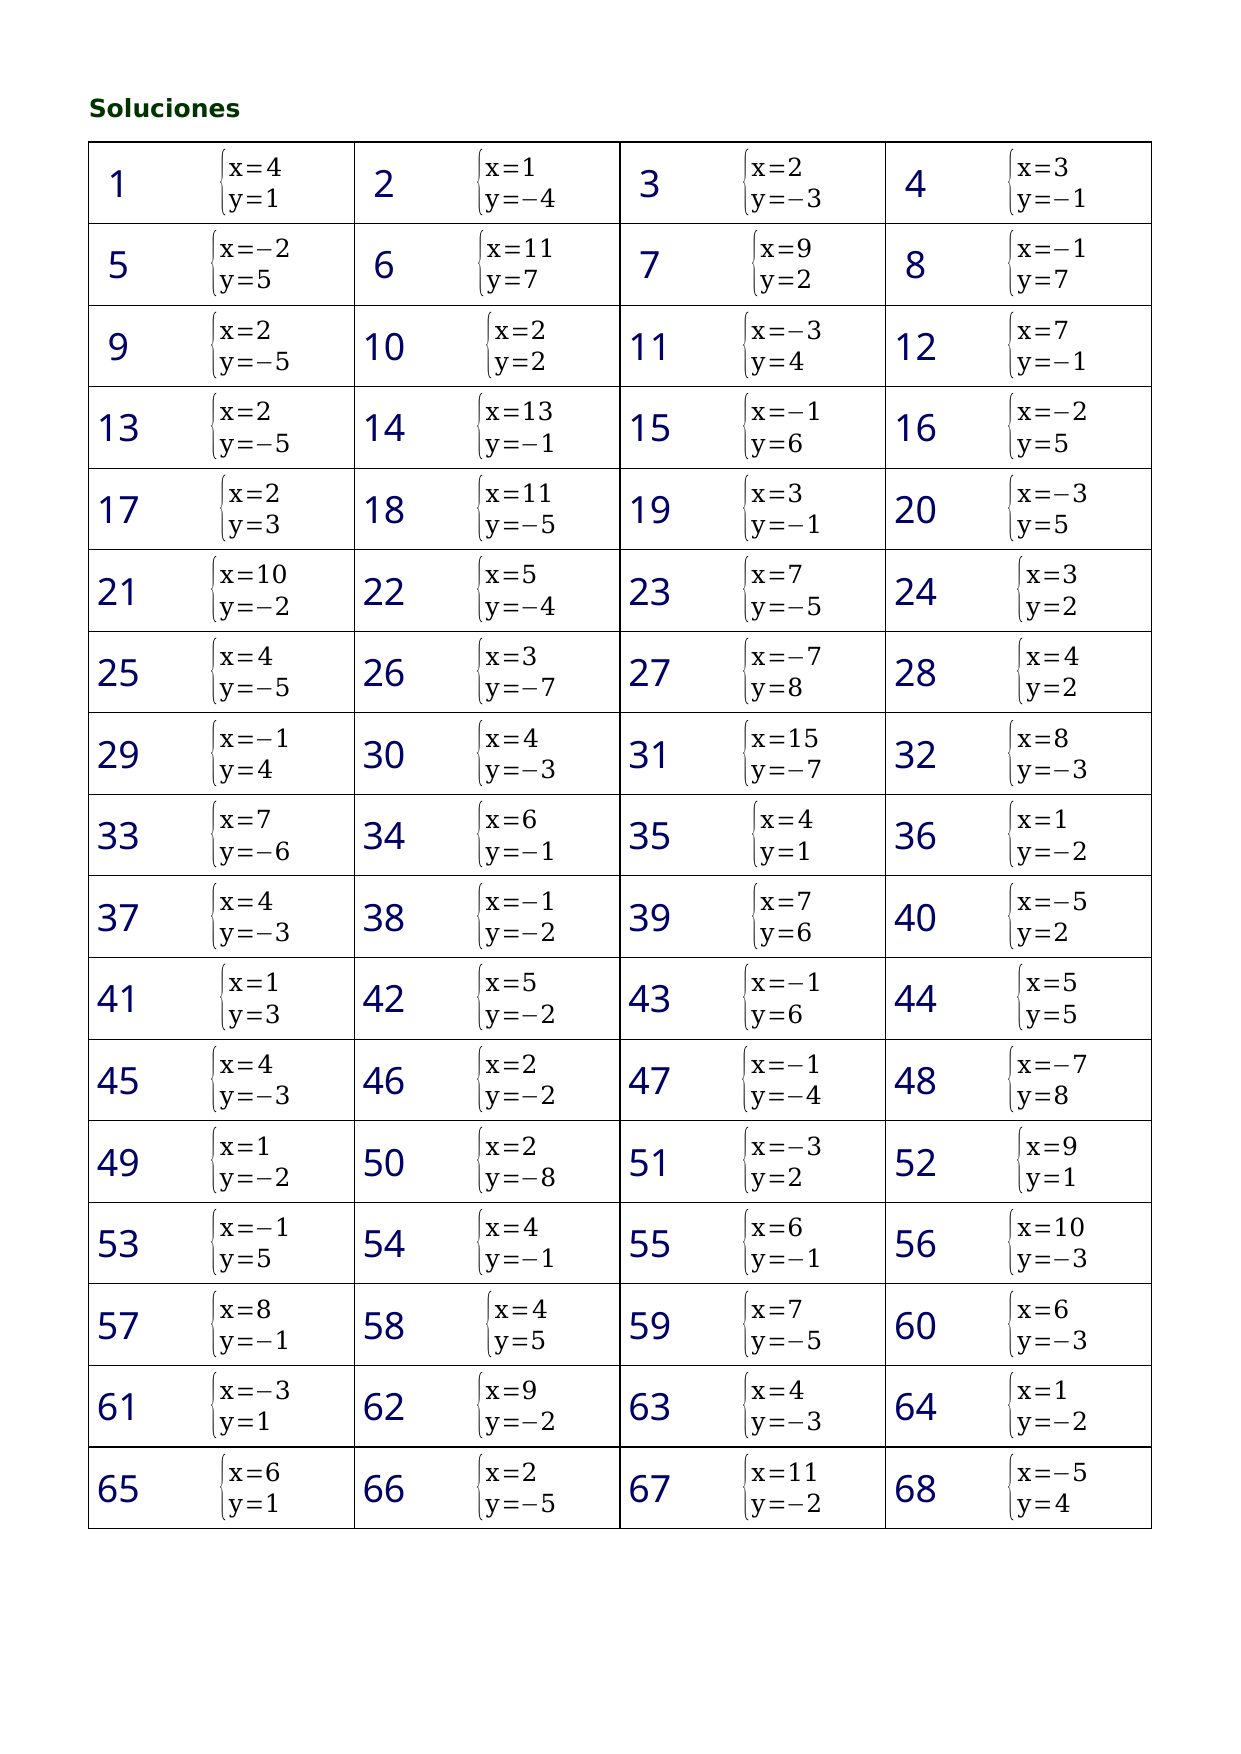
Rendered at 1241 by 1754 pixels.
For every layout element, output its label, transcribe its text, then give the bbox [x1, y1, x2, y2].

table_cell 27 [621, 632, 679, 712]
table_cell 48 [886, 1040, 945, 1120]
table_cell [679, 1448, 885, 1528]
table_cell [679, 876, 885, 957]
table_cell 55 [621, 1203, 679, 1283]
table_cell 38 [355, 876, 413, 957]
table_cell 43 [621, 958, 679, 1038]
table_cell [148, 1121, 354, 1202]
table_cell [945, 795, 1151, 875]
table_cell [413, 224, 619, 304]
table_cell [945, 469, 1151, 549]
table_cell 40 [886, 876, 945, 957]
table_cell [413, 1366, 619, 1446]
table_cell [413, 306, 619, 386]
table_cell 28 [886, 632, 945, 712]
table_cell 64 [886, 1366, 945, 1446]
table_cell 41 [89, 958, 147, 1038]
table_header [679, 143, 885, 223]
table_cell [413, 1448, 619, 1528]
table_cell [148, 795, 354, 875]
table_cell 36 [886, 795, 945, 875]
table_cell 8 [886, 224, 945, 304]
table_cell [413, 713, 619, 794]
table_cell 60 [886, 1284, 945, 1365]
table_cell 44 [886, 958, 945, 1038]
table_cell [148, 958, 354, 1038]
table_cell [679, 1121, 885, 1202]
table_cell 49 [89, 1121, 147, 1202]
table_cell [148, 1448, 354, 1528]
table_cell 57 [89, 1284, 147, 1365]
table_cell 13 [89, 387, 147, 468]
table_cell 67 [621, 1448, 679, 1528]
table_cell 12 [886, 306, 945, 386]
table_cell [413, 1040, 619, 1120]
table_cell [945, 1284, 1151, 1365]
table_cell 52 [886, 1121, 945, 1202]
table_cell [945, 1203, 1151, 1283]
table_header 1 [89, 143, 147, 223]
table_cell [679, 1040, 885, 1120]
table_cell [148, 876, 354, 957]
table_cell [148, 632, 354, 712]
table_cell [945, 306, 1151, 386]
table_cell [945, 876, 1151, 957]
table_cell 50 [355, 1121, 413, 1202]
table_cell [413, 1121, 619, 1202]
table_cell 33 [89, 795, 147, 875]
table_cell [148, 1203, 354, 1283]
table_cell [413, 876, 619, 957]
table_cell [148, 306, 354, 386]
table_header [148, 143, 354, 223]
table_cell [945, 224, 1151, 304]
table_cell [148, 1040, 354, 1120]
table_cell 65 [89, 1448, 147, 1528]
table_cell 19 [621, 469, 679, 549]
table_cell [945, 1040, 1151, 1120]
table_cell 9 [89, 306, 147, 386]
table_cell 66 [355, 1448, 413, 1528]
table_cell 30 [355, 713, 413, 794]
table_cell [945, 387, 1151, 468]
table_header 3 [621, 143, 679, 223]
table_cell [679, 1284, 885, 1365]
table_cell 61 [89, 1366, 147, 1446]
table_cell 34 [355, 795, 413, 875]
table_cell 56 [886, 1203, 945, 1283]
table_cell [945, 713, 1151, 794]
table_cell 42 [355, 958, 413, 1038]
table_cell 62 [355, 1366, 413, 1446]
table_cell [413, 387, 619, 468]
text Soluciones [88, 94, 1152, 124]
table_cell [148, 713, 354, 794]
table_cell [679, 306, 885, 386]
table_cell [945, 1366, 1151, 1446]
table_cell [148, 1284, 354, 1365]
table_cell 35 [621, 795, 679, 875]
table_cell 17 [89, 469, 147, 549]
table_cell 24 [886, 550, 945, 631]
table_cell 6 [355, 224, 413, 304]
table_cell 45 [89, 1040, 147, 1120]
table_cell 14 [355, 387, 413, 468]
table_cell 20 [886, 469, 945, 549]
table_cell 11 [621, 306, 679, 386]
table_cell [679, 1366, 885, 1446]
table_cell 68 [886, 1448, 945, 1528]
table_cell [679, 795, 885, 875]
table_cell 47 [621, 1040, 679, 1120]
table_header 2 [355, 143, 413, 223]
table_cell [679, 632, 885, 712]
table_cell 25 [89, 632, 147, 712]
table_cell [413, 958, 619, 1038]
table_cell [413, 632, 619, 712]
table_cell [679, 387, 885, 468]
table_header [413, 143, 619, 223]
table_cell 53 [89, 1203, 147, 1283]
table_cell [679, 469, 885, 549]
table_header 4 [886, 143, 945, 223]
table_cell [679, 1203, 885, 1283]
table_cell [413, 469, 619, 549]
table_cell 51 [621, 1121, 679, 1202]
table_cell 31 [621, 713, 679, 794]
table_cell 54 [355, 1203, 413, 1283]
table_cell 15 [621, 387, 679, 468]
table_cell 16 [886, 387, 945, 468]
table_cell [679, 958, 885, 1038]
table_cell [148, 224, 354, 304]
table_cell [679, 224, 885, 304]
table_cell 46 [355, 1040, 413, 1120]
table_cell [945, 1121, 1151, 1202]
table_cell 32 [886, 713, 945, 794]
table_cell [945, 958, 1151, 1038]
table_cell 7 [621, 224, 679, 304]
table_cell 23 [621, 550, 679, 631]
table_cell 22 [355, 550, 413, 631]
table_cell 10 [355, 306, 413, 386]
table_cell 37 [89, 876, 147, 957]
table_cell 21 [89, 550, 147, 631]
table_cell 59 [621, 1284, 679, 1365]
table_cell [148, 387, 354, 468]
table_cell 29 [89, 713, 147, 794]
table_cell 63 [621, 1366, 679, 1446]
table_cell [148, 1366, 354, 1446]
table_cell [413, 1284, 619, 1365]
table_cell [148, 550, 354, 631]
table_cell [679, 550, 885, 631]
table_cell [413, 795, 619, 875]
table_cell 18 [355, 469, 413, 549]
table_cell [945, 550, 1151, 631]
table_cell 39 [621, 876, 679, 957]
table_cell 26 [355, 632, 413, 712]
table_cell [679, 713, 885, 794]
table_cell [945, 1448, 1151, 1528]
table_header [945, 143, 1151, 223]
table_cell 58 [355, 1284, 413, 1365]
table_cell [945, 632, 1151, 712]
table_cell 5 [89, 224, 147, 304]
table_cell [148, 469, 354, 549]
table_cell [413, 550, 619, 631]
table_cell [413, 1203, 619, 1283]
